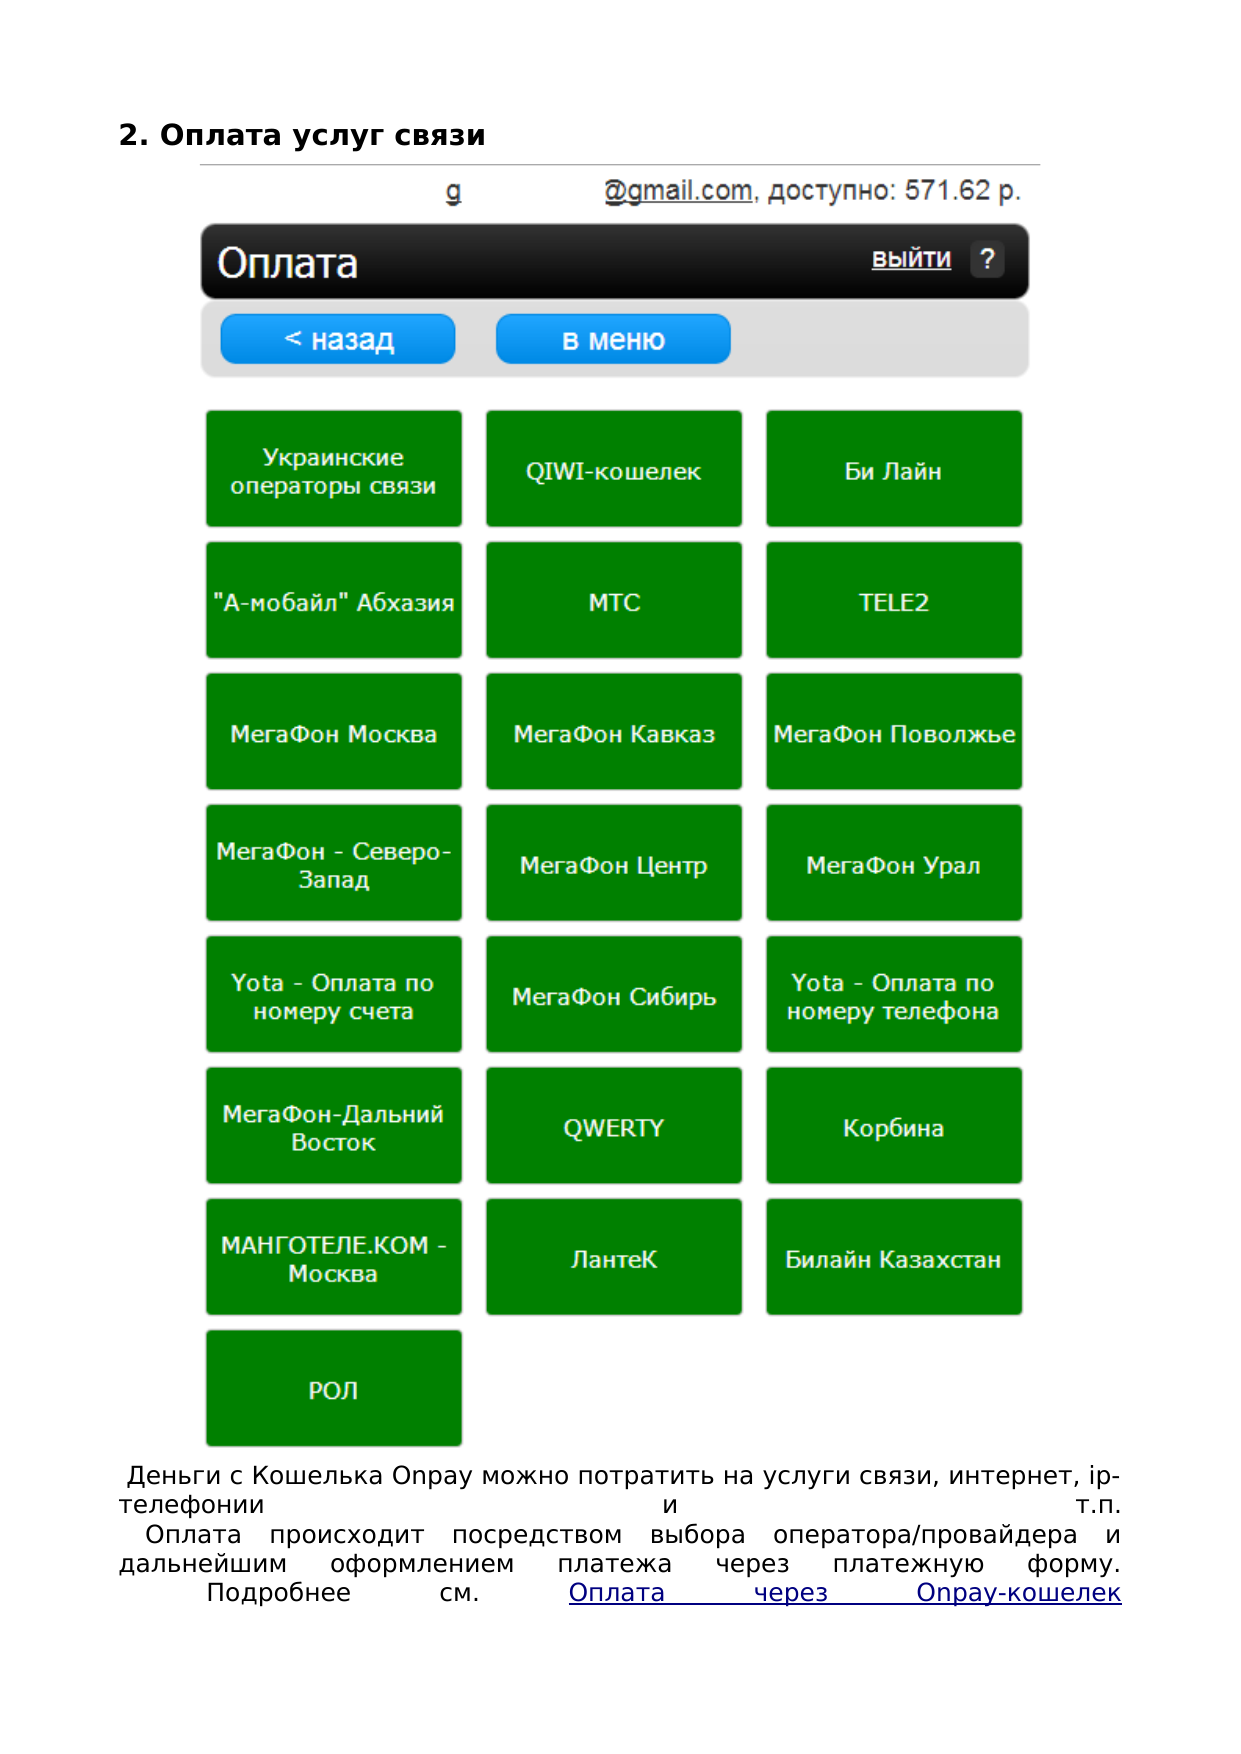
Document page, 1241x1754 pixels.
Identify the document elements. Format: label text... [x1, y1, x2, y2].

text Деньги с Кошелька Onpay можно потратить на услуги связи, интернет, ip-телефонии и т.п. Оплата происходит посредством выбора оператора/провайдера и дальнейшим оформлением платежа через платежную форму. Подробнее см. Оплата через Onpay-кошелек [118, 164, 1122, 1607]
subtitle 2. Оплата услуг связи [118, 118, 1122, 152]
picture [199, 164, 1041, 1462]
